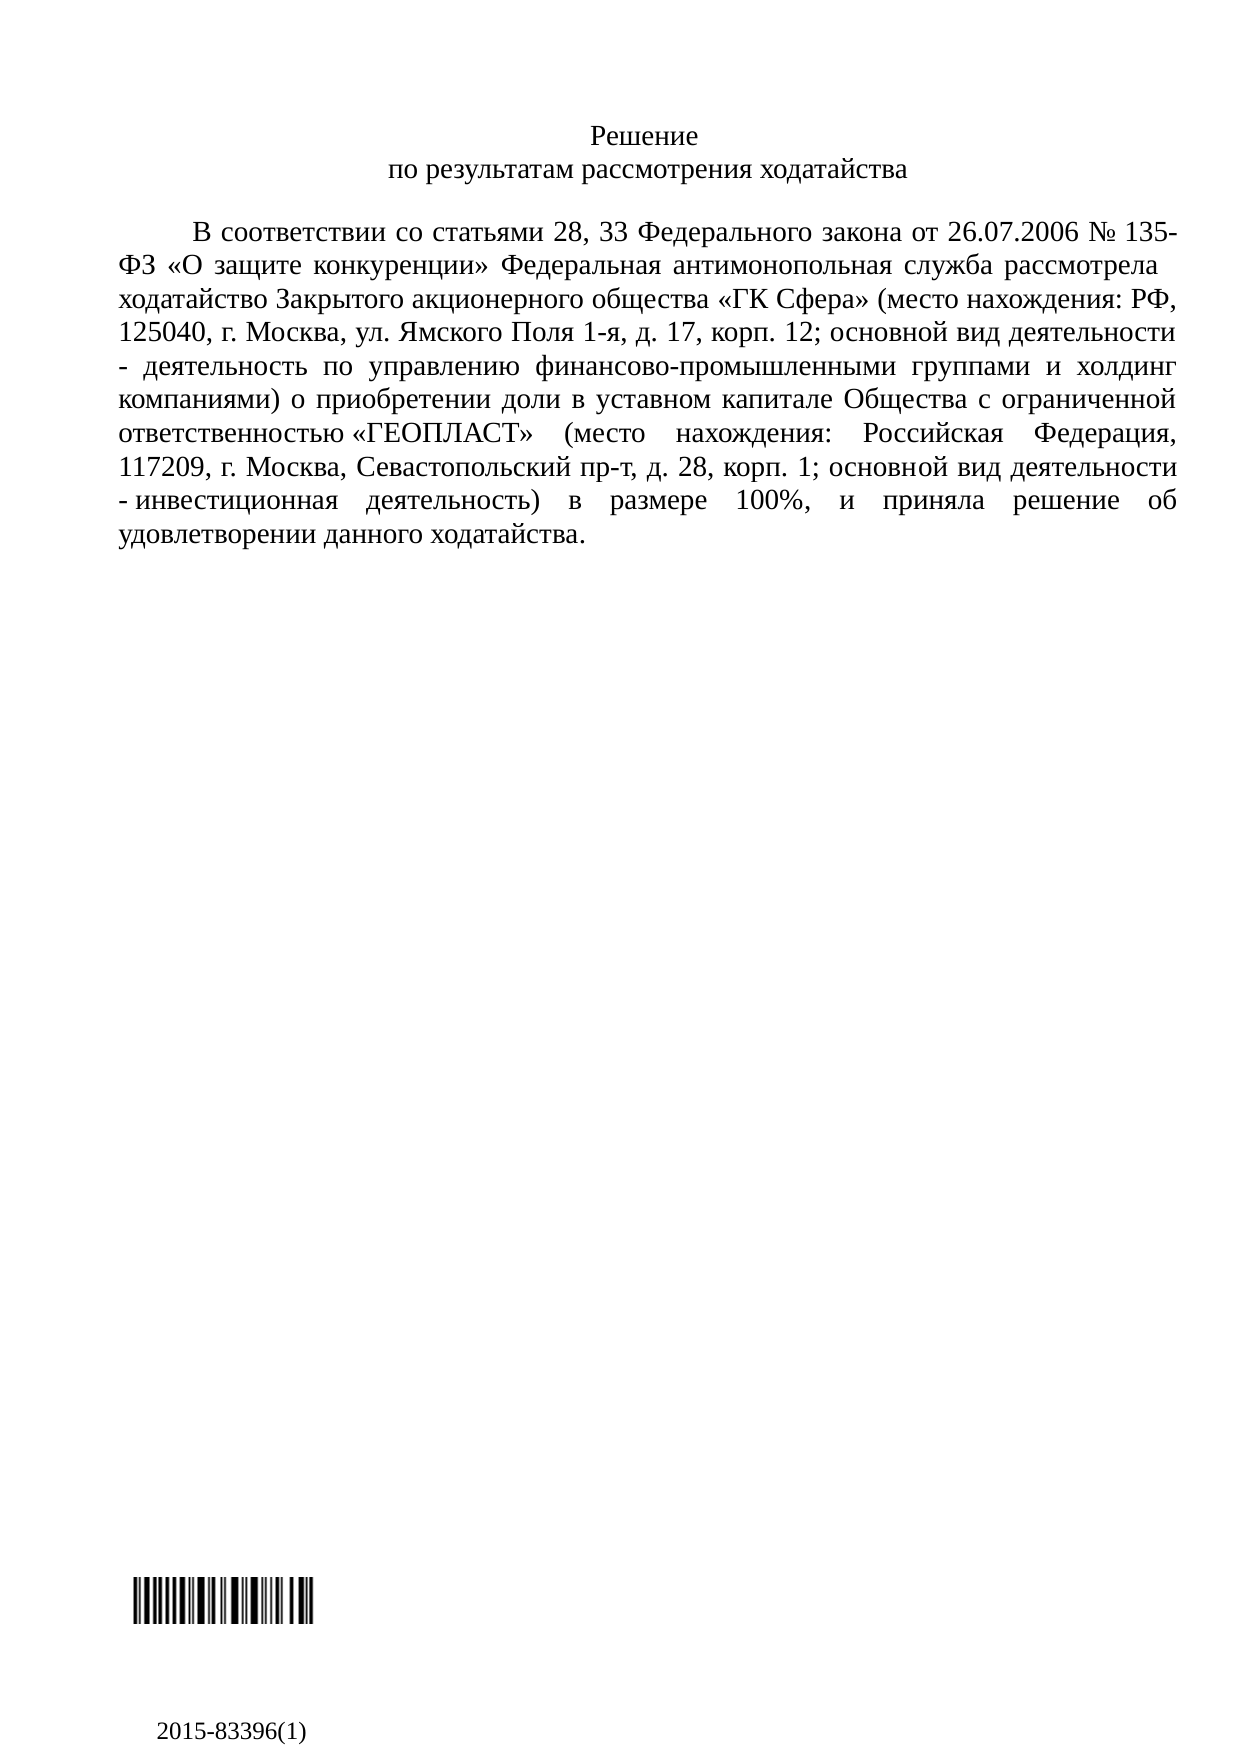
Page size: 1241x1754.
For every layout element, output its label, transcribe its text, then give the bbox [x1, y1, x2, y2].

text Решение [118, 118, 1177, 152]
text В соответствии cо статьями 28, 33 Федерального закона от 26.07.2006 № 135-ФЗ «О защите конкуренции» Федеральная антимонопольная служба рассмотрела ходатайство Закрытого акционерного общества «ГК Сфера» (место нахождения: РФ, 125040, г. Москва, ул. Ямского Поля 1-я, д. 17, корп. 12; основной вид деятельности - деятельность по управлению финансово-промышленными группами и холдинг компаниями) о приобретении доли в уставном капитале Общества с ограниченной ответственностью «ГЕОПЛАСТ» (место нахождения: Российская Федерация, 117209, г. Москва, Севастопольский пр-т, д. 28, корп. 1; основной вид деятельности - инвестиционная деятельность) в размере 100%, и приняла решение об удовлетворении данного ходатайства. [118, 214, 1177, 549]
picture [118, 1577, 331, 1624]
text по результатам рассмотрения ходатайства [118, 152, 1177, 185]
